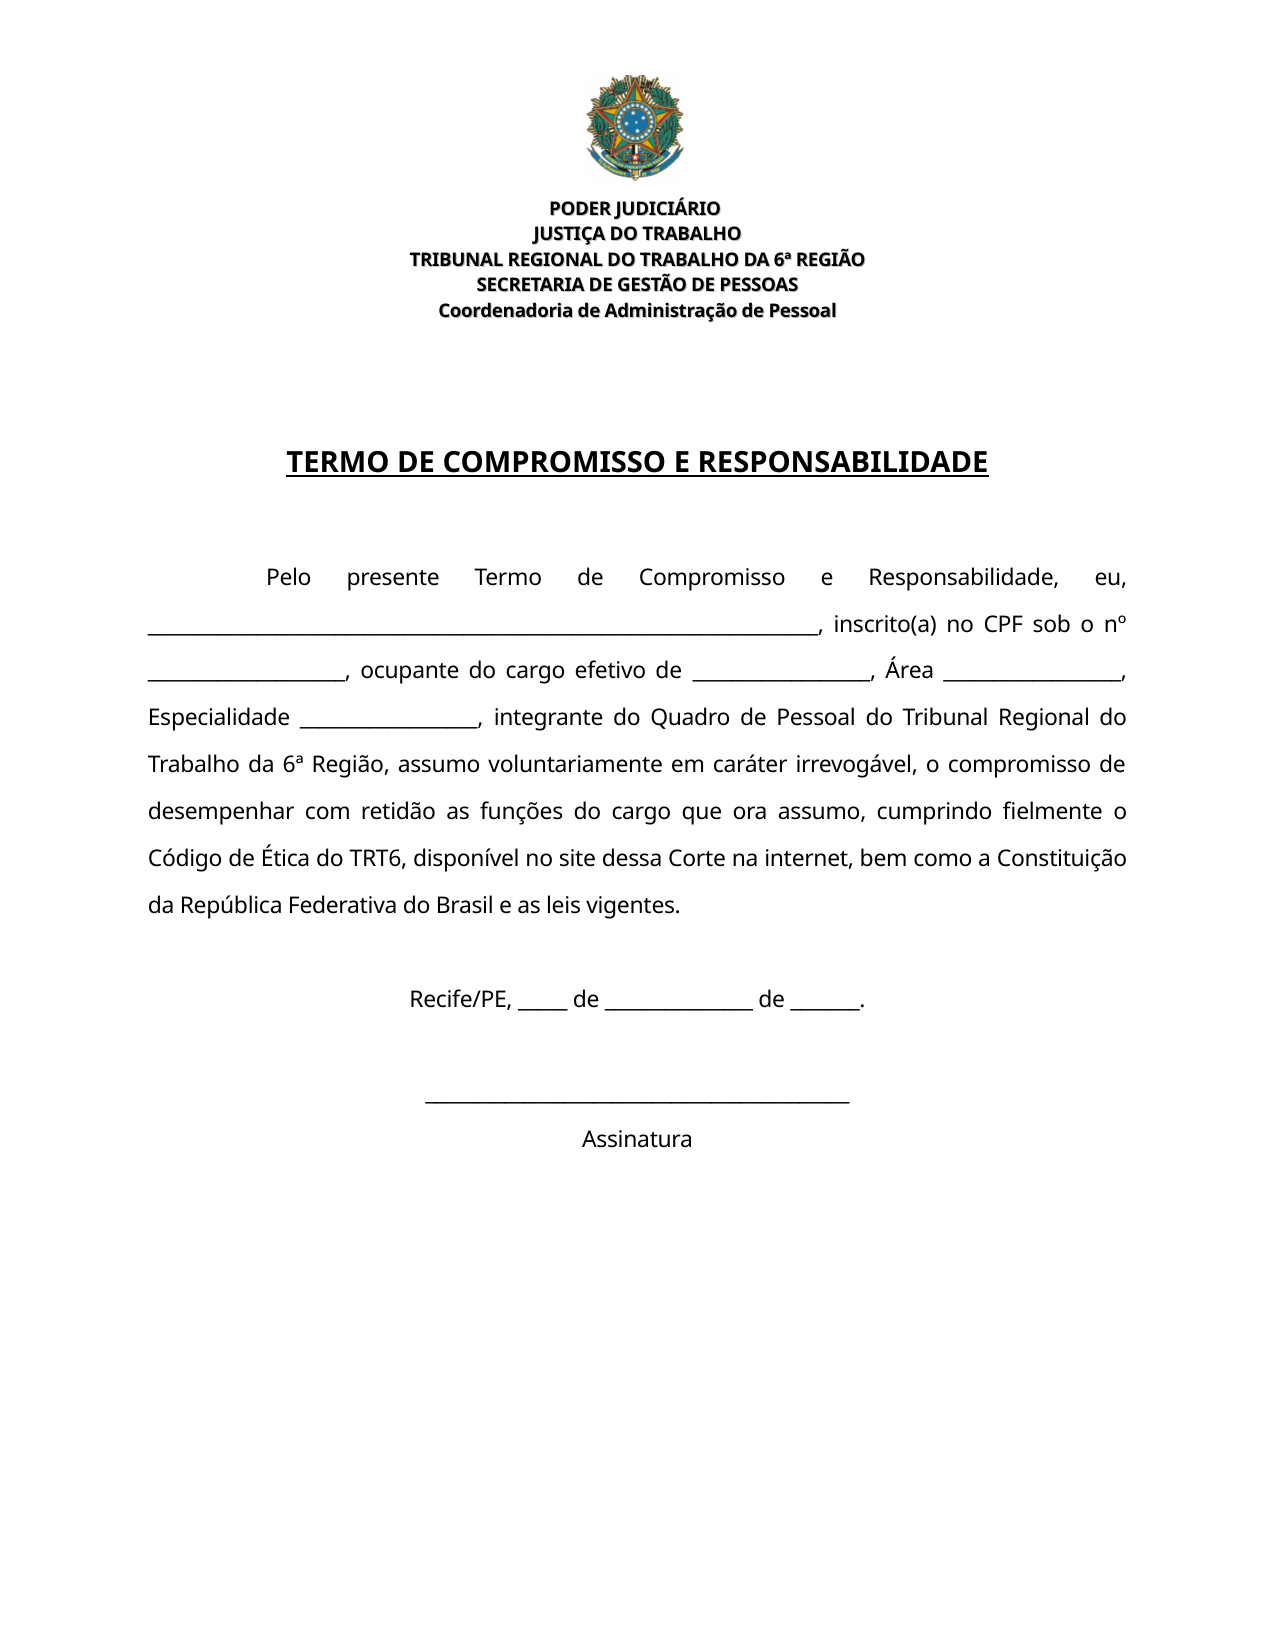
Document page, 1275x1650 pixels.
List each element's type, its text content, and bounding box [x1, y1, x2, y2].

text ___________________________________________ [148, 1076, 1127, 1108]
subtitle TERMO DE COMPROMISSO E RESPONSABILIDADE [148, 442, 1127, 481]
text Pelo presente Termo de Compromisso e Responsabilidade, eu, ____________________________________________________________________, inscrito(a) no CPF sob o nº ____________________, ocupante do cargo efetivo de __________________, Área __________________, Especialidade __________________, integrante do Quadro de Pessoal do Tribunal Regional do Trabalho da 6ª Região, assumo voluntariamente em caráter irrevogável, o compromisso de desempenhar com retidão as funções do cargo que ora assumo, cumprindo fielmente o Código de Ética do TRT6, disponível no site dessa Corte na internet, bem como a Constituição da República Federativa do Brasil e as leis vigentes. [148, 561, 1127, 920]
text Assinatura [148, 1123, 1127, 1154]
text Recife/PE, _____ de _______________ de _______. [148, 983, 1127, 1014]
